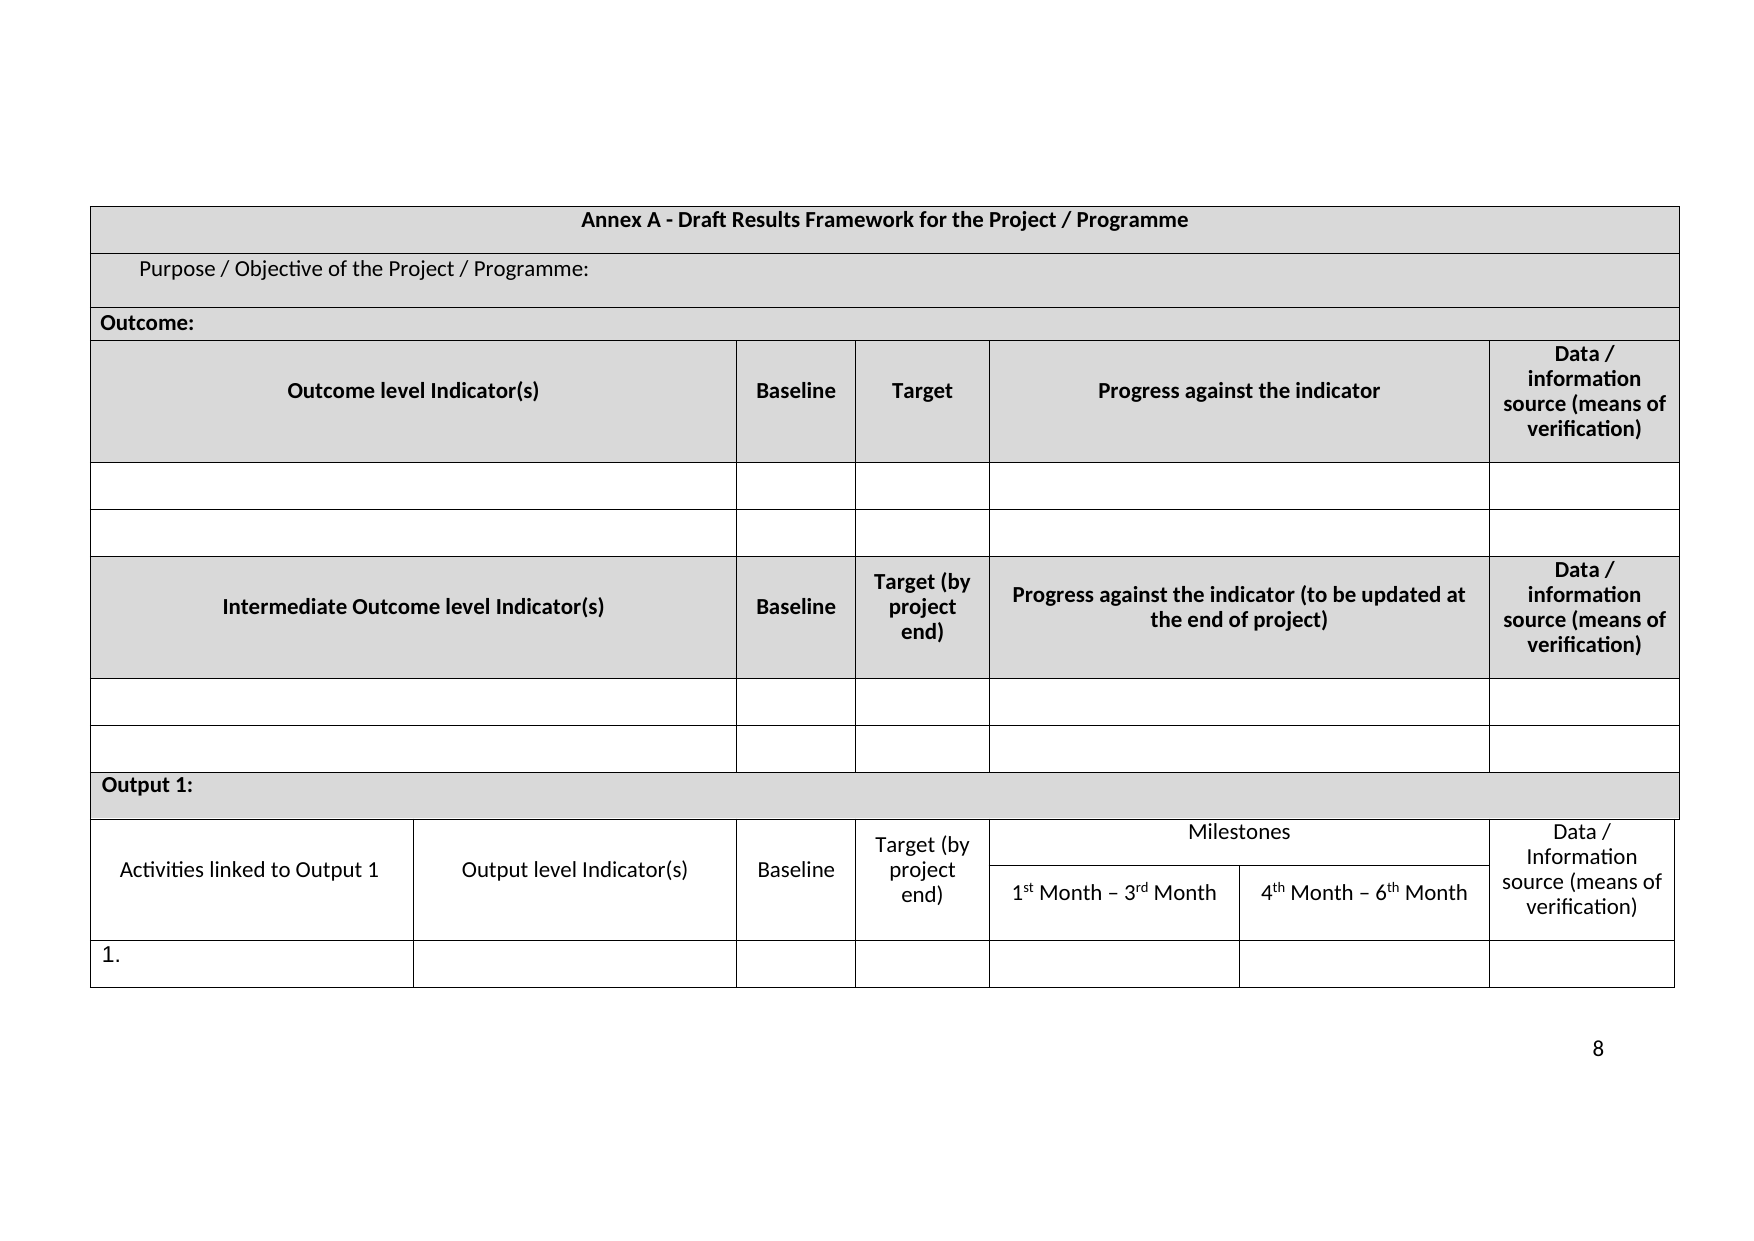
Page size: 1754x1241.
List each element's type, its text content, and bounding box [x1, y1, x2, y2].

table_cell Intermediate Outcome level Indicator(s) [91, 557, 736, 678]
table_cell [91, 463, 736, 509]
table_cell Milestones [990, 820, 1489, 865]
table_cell Purpose / Objective of the Project / Programme: [91, 254, 1679, 307]
table_cell Target (by project end) [856, 820, 989, 940]
table_cell [1490, 679, 1679, 725]
table_cell [856, 679, 989, 725]
table_cell [1675, 865, 1679, 940]
table_cell [737, 941, 855, 987]
table_cell Data / information source (means of verification) [1490, 557, 1679, 678]
table_cell [990, 679, 1489, 725]
table_cell Outcome: [91, 308, 1679, 340]
table_cell Output 1: [91, 773, 1679, 818]
table_cell [990, 510, 1489, 556]
table_cell Progress against the indicator (to be updated at the end of project) [990, 557, 1489, 678]
table_cell [1240, 941, 1489, 987]
table_cell [856, 726, 989, 772]
table_cell [1675, 820, 1679, 865]
table_cell [737, 726, 855, 772]
table_cell [414, 941, 736, 987]
table_cell [91, 510, 736, 556]
table_cell [856, 941, 989, 987]
table_cell 1st Month – 3rd Month [990, 866, 1239, 940]
table_cell Outcome level Indicator(s) [91, 341, 736, 462]
table_cell [856, 510, 989, 556]
table_cell Baseline [737, 820, 855, 940]
table_cell [856, 463, 989, 509]
table_cell Data / Information source (means of verification) [1490, 820, 1674, 940]
table_header Annex A - Draft Results Framework for the Project / Programme [91, 207, 1679, 253]
table_cell [737, 463, 855, 509]
table_cell [1490, 726, 1679, 772]
table_cell Activities linked to Output 1 [91, 820, 413, 940]
table_cell Baseline [737, 557, 855, 678]
table_cell Data / information source (means of verification) [1490, 341, 1679, 462]
table_cell Output level Indicator(s) [414, 820, 736, 940]
table_cell Baseline [737, 341, 855, 462]
table_cell [1490, 510, 1679, 556]
table_cell Progress against the indicator [990, 341, 1489, 462]
table_cell Target (by project end) [856, 557, 989, 678]
table_cell 4th Month – 6th Month [1240, 866, 1489, 940]
table_cell [1490, 463, 1679, 509]
table_cell [990, 941, 1239, 987]
table_cell [737, 510, 855, 556]
table_cell [1675, 940, 1679, 987]
table_cell [990, 726, 1489, 772]
table_cell [737, 679, 855, 725]
table_cell [1490, 941, 1674, 987]
table_cell [91, 726, 736, 772]
table_cell [91, 679, 736, 725]
table_cell [91, 941, 413, 987]
table_cell Target [856, 341, 989, 462]
table_cell [990, 463, 1489, 509]
